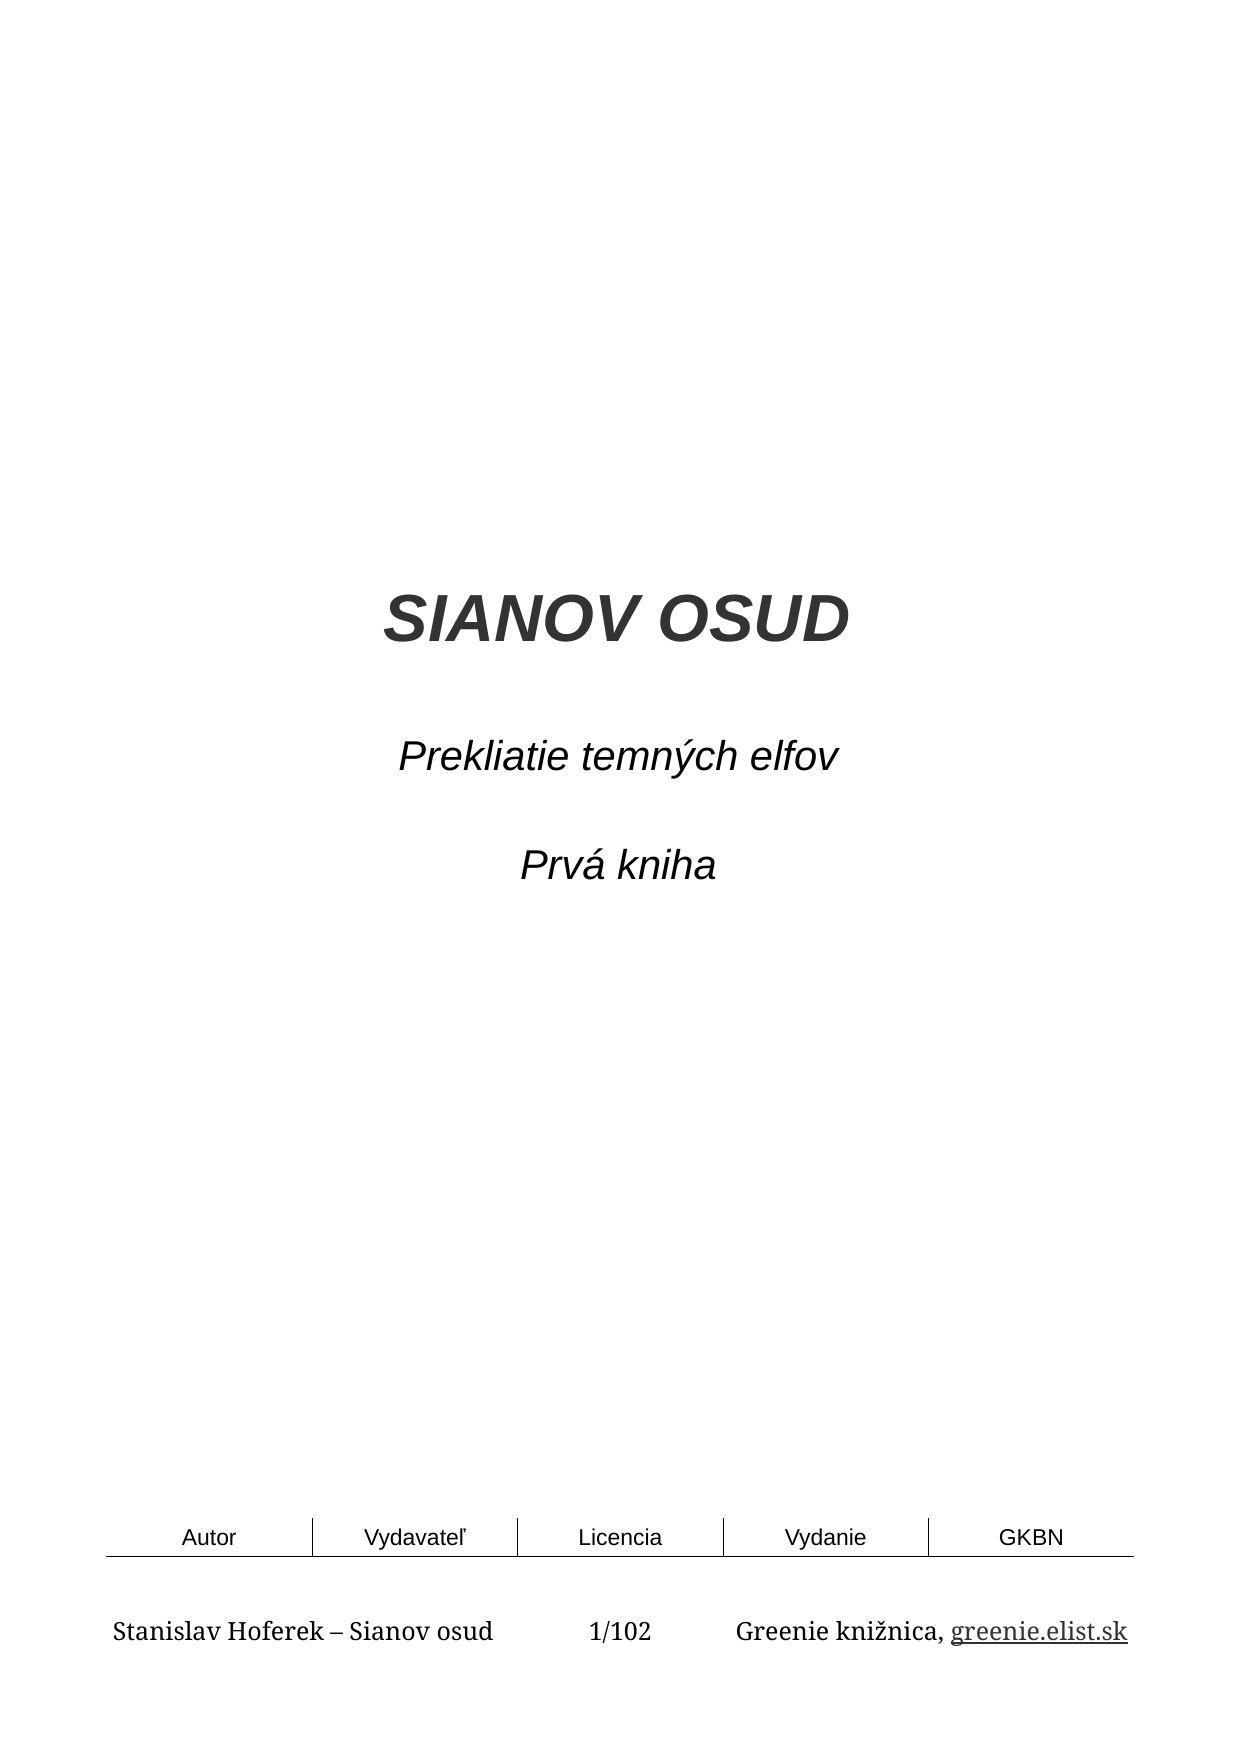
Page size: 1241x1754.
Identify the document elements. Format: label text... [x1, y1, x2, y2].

table_header Autor [106, 1518, 312, 1556]
subtitle Prvá kniha [106, 840, 1134, 888]
table_header Vydanie [724, 1518, 928, 1556]
table_header Vydavateľ [313, 1518, 517, 1556]
subtitle Prekliatie temných elfov [106, 731, 1134, 779]
table_header GKBN [929, 1518, 1134, 1556]
subtitle SIANOV OSUD [106, 579, 1134, 655]
table_header Licencia [518, 1518, 723, 1556]
